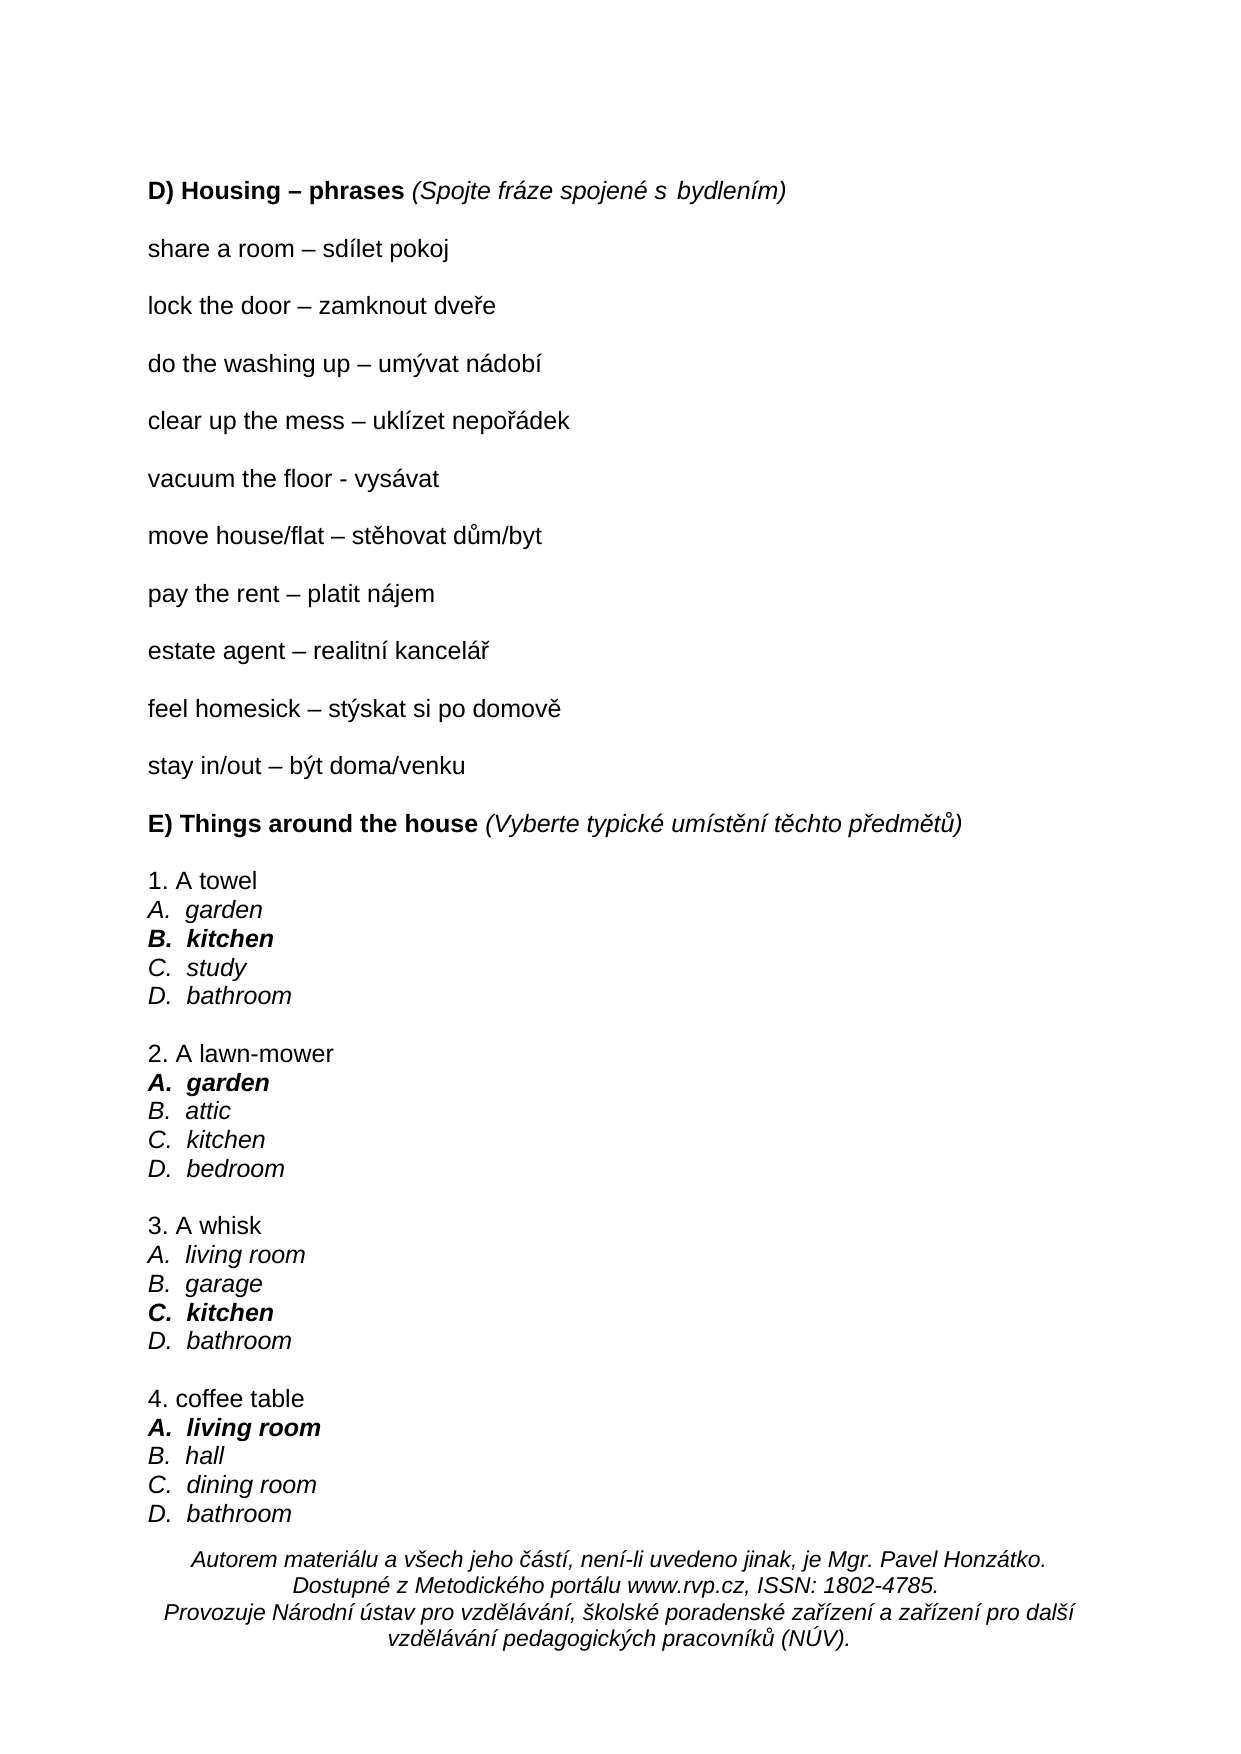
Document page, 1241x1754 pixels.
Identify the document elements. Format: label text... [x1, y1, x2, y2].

text D. bathroom [148, 1499, 1093, 1528]
text D) Housing – phrases (Spojte fráze spojené s bydlením) [148, 176, 1093, 205]
text D. bathroom [148, 981, 1093, 1010]
text A. living room [148, 1240, 1093, 1269]
text 3. A whisk [148, 1211, 1093, 1240]
text C. study [148, 953, 1093, 981]
text 4. coffee table [148, 1384, 1093, 1413]
text C. dining room [148, 1470, 1093, 1499]
text B. garage [148, 1269, 1093, 1298]
text B. attic [148, 1096, 1093, 1125]
text E) Things around the house (Vyberte typické umístění těchto předmětů) [148, 809, 1093, 838]
table_header [620, 234, 1104, 780]
text A. garden [148, 1068, 1093, 1096]
text 1. A towel [148, 866, 1093, 895]
text A. living room [148, 1413, 1093, 1441]
text C. kitchen [148, 1125, 1093, 1154]
text D. bathroom [148, 1326, 1093, 1355]
text 2. A lawn-mower [148, 1039, 1093, 1068]
text C. kitchen [148, 1298, 1093, 1326]
text D. bedroom [148, 1154, 1093, 1183]
text A. garden [148, 895, 1093, 924]
text B. kitchen [148, 924, 1093, 953]
text B. hall [148, 1441, 1093, 1470]
table_header share a room – sdílet pokoj lock the door – zamknout dveře do the washing up – umývat nádobí clear up the mess – uklízet nepořádek vacuum the floor - vysávat move house/flat – stěhovat dům/byt pay the rent – platit nájem estate agent – realitní kancelář feel homesick – stýskat si po domově stay in/out – být doma/venku [136, 234, 620, 780]
